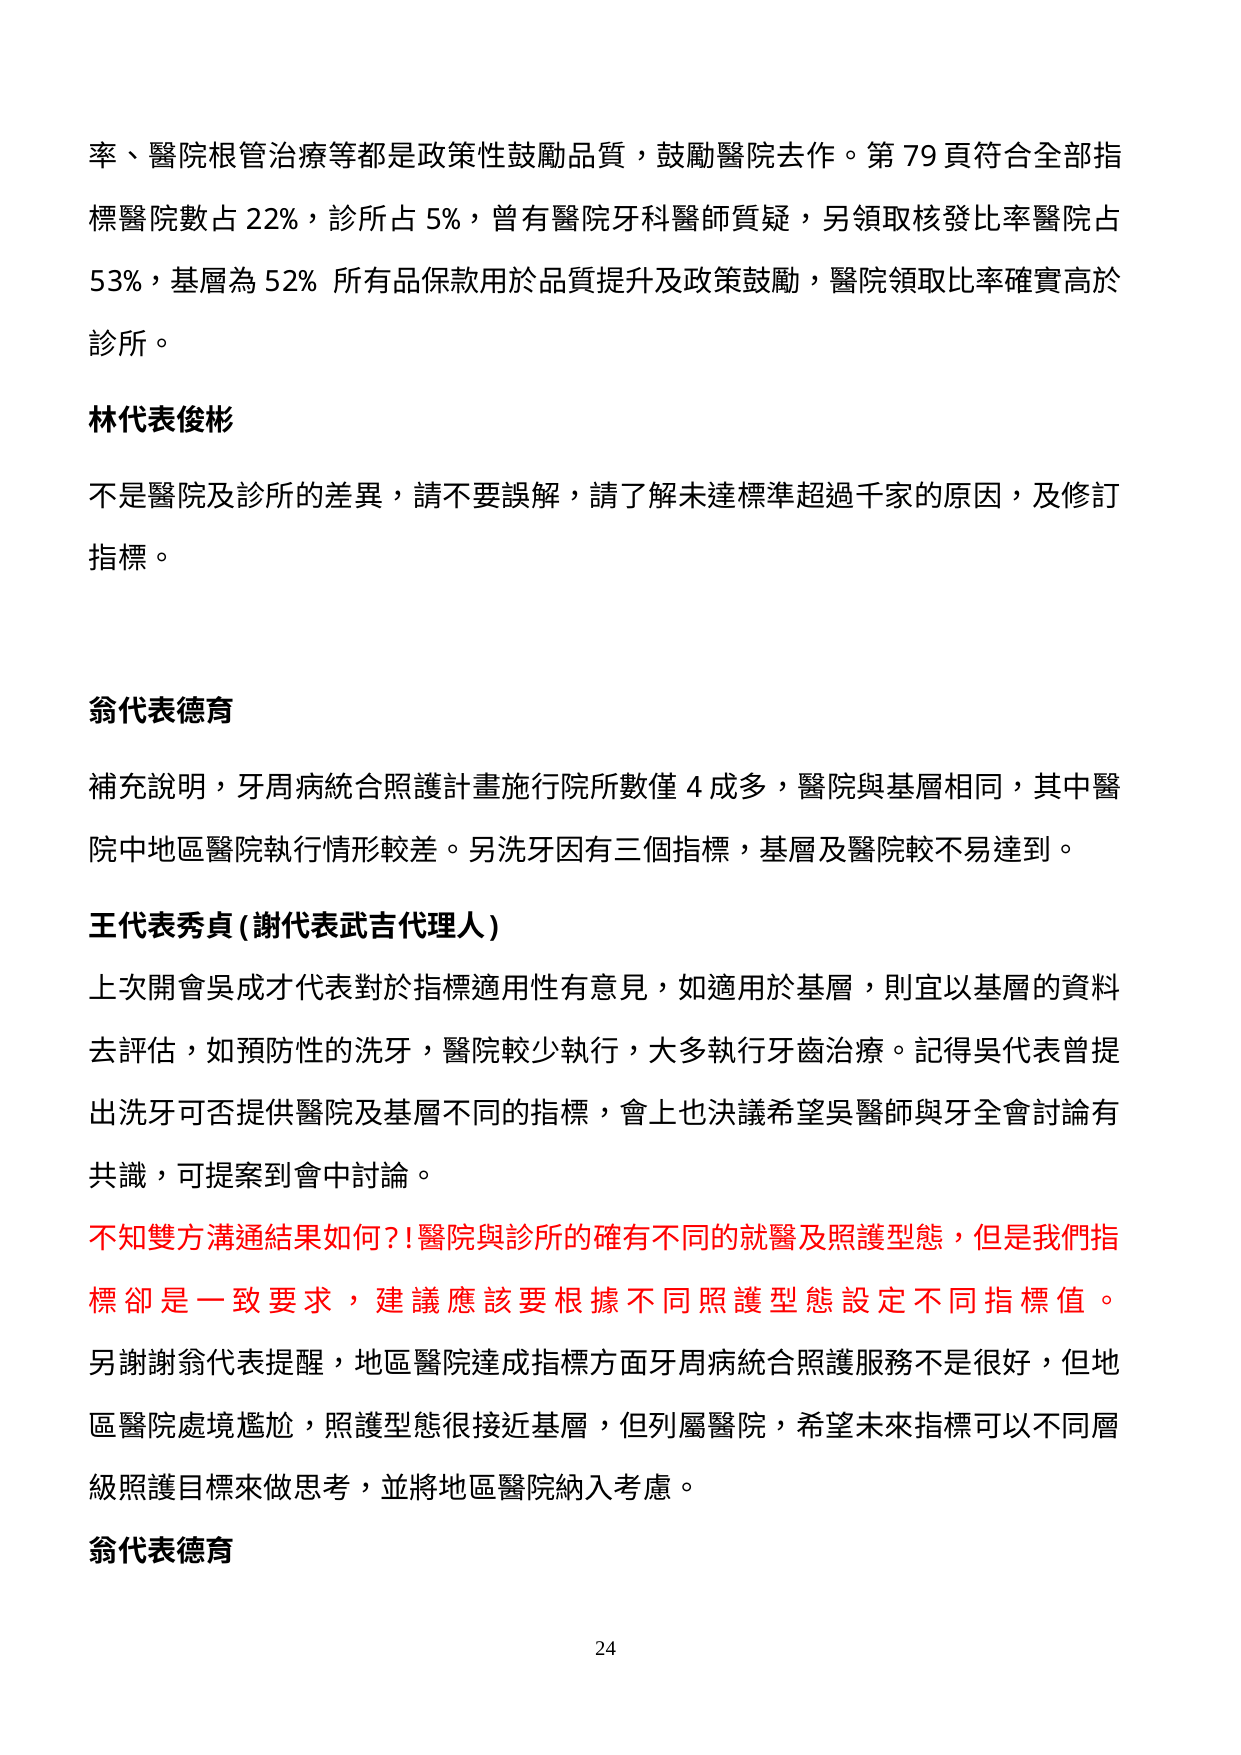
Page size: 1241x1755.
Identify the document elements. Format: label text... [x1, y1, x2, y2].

text 不是醫院及診所的差異，請不要誤解，請了解未達標準超過千家的原因，及修訂指標。 [89, 452, 1122, 577]
text 翁代表德育 [89, 1507, 1122, 1569]
text 補充說明，牙周病統合照護計畫施行院所數僅4成多，醫院與基層相同，其中醫院中地區醫院執行情形較差。另洗牙因有三個指標，基層及醫院較不易達到。 [89, 743, 1122, 868]
text 王代表秀貞(謝代表武吉代理人) [89, 882, 1122, 944]
text 上次開會吳成才代表對於指標適用性有意見，如適用於基層，則宜以基層的資料去評估，如預防性的洗牙，醫院較少執行，大多執行牙齒治療。記得吳代表曾提出洗牙可否提供醫院及基層不同的指標，會上也決議希望吳醫師與牙全會討論有共識，可提案到會中討論。 [89, 944, 1122, 1194]
text 林代表俊彬 [89, 376, 1122, 438]
text 率、醫院根管治療等都是政策性鼓勵品質，鼓勵醫院去作。第79頁符合全部指標醫院數占22%，診所占5%，曾有醫院牙科醫師質疑，另領取核發比率醫院占53%，基層為52% 所有品保款用於品質提升及政策鼓勵，醫院領取比率確實高於診所。 [89, 112, 1122, 362]
text 翁代表德育 [89, 667, 1122, 729]
text 不知雙方溝通結果如何?!醫院與診所的確有不同的就醫及照護型態，但是我們指標卻是一致要求，建議應該要根據不同照護型態設定不同指標值。 另謝謝翁代表提醒，地區醫院達成指標方面牙周病統合照護服務不是很好，但地區醫院處境尷尬，照護型態很接近基層，但列屬醫院，希望未來指標可以不同層級照護目標來做思考，並將地區醫院納入考慮。 [89, 1194, 1122, 1507]
